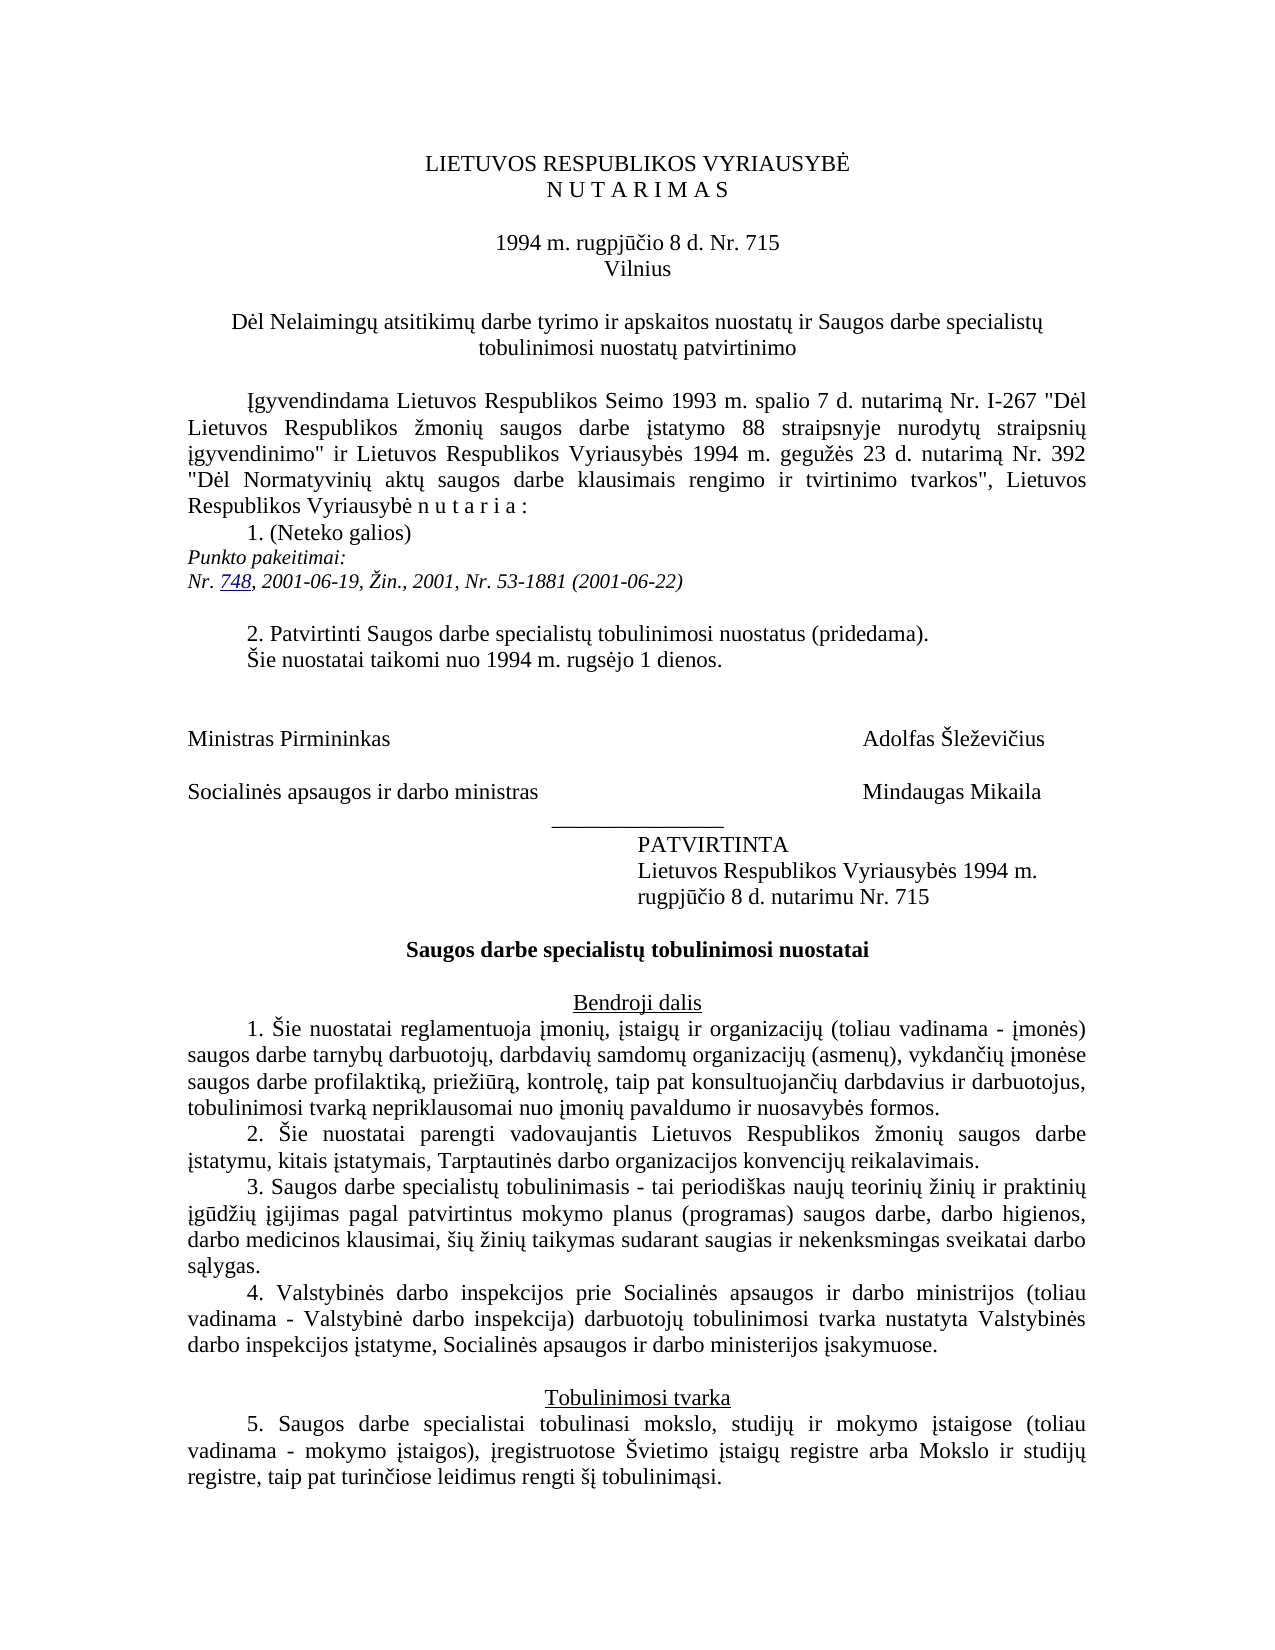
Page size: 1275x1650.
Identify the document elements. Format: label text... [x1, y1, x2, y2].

text 1994 m. rugpjūčio 8 d. Nr. 715 [187, 229, 1087, 255]
text Lietuvos Respublikos Vyriausybės 1994 m. [562, 857, 1087, 883]
text 1. (Neteko galios) [187, 519, 1087, 545]
subtitle Saugos darbe specialistų tobulinimosi nuostatai [187, 936, 1087, 962]
text Socialinės apsaugos ir darbo ministras Mindaugas Mikaila [187, 778, 1087, 804]
text Ministras Pirmininkas Adolfas Šleževičius [187, 725, 1087, 752]
text LIETUVOS RESPUBLIKOS VYRIAUSYBĖ [187, 150, 1087, 176]
text Nr. 748, 2001-06-19, Žin., 2001, Nr. 53-1881 (2001-06-22) [187, 569, 1087, 593]
subtitle Tobulinimosi tvarka [187, 1384, 1087, 1410]
text Punkto pakeitimai: [187, 545, 1087, 569]
text 4. Valstybinės darbo inspekcijos prie Socialinės apsaugos ir darbo ministrijos (toliau vadinama - Valstybinė darbo inspekcija) darbuotojų tobulinimosi tvarka nustatyta Valstybinės darbo inspekcijos įstatyme, Socialinės apsaugos ir darbo ministerijos įsakymuose. [187, 1279, 1087, 1358]
text 1. Šie nuostatai reglamentuoja įmonių, įstaigų ir organizacijų (toliau vadinama - įmonės) saugos darbe tarnybų darbuotojų, darbdavių samdomų organizacijų (asmenų), vykdančių įmonėse saugos darbe profilaktiką, priežiūrą, kontrolę, taip pat konsultuojančių darbdavius ir darbuotojus, tobulinimosi tvarką nepriklausomai nuo įmonių pavaldumo ir nuosavybės formos. [187, 1015, 1087, 1121]
text 2. Patvirtinti Saugos darbe specialistų tobulinimosi nuostatus (pridedama). [187, 620, 1087, 646]
text Dėl Nelaimingų atsitikimų darbe tyrimo ir apskaitos nuostatų ir Saugos darbe specialistų tobulinimosi nuostatų patvirtinimo [187, 308, 1087, 361]
text Įgyvendindama Lietuvos Respublikos Seimo 1993 m. spalio 7 d. nutarimą Nr. I-267 "Dėl Lietuvos Respublikos žmonių saugos darbe įstatymo 88 straipsnyje nurodytų straipsnių įgyvendinimo" ir Lietuvos Respublikos Vyriausybės 1994 m. gegužės 23 d. nutarimą Nr. 392 "Dėl Normatyvinių aktų saugos darbe klausimais rengimo ir tvirtinimo tvarkos", Lietuvos Respublikos Vyriausybė n u t a r i a : [187, 387, 1087, 519]
subtitle Bendroji dalis [187, 989, 1087, 1015]
text 3. Saugos darbe specialistų tobulinimasis - tai periodiškas naujų teorinių žinių ir praktinių įgūdžių įgijimas pagal patvirtintus mokymo planus (programas) saugos darbe, darbo higienos, darbo medicinos klausimai, šių žinių taikymas sudarant saugias ir nekenksmingas sveikatai darbo sąlygas. [187, 1173, 1087, 1279]
text PATVIRTINTA [562, 831, 1087, 857]
text Šie nuostatai taikomi nuo 1994 m. rugsėjo 1 dienos. [187, 646, 1087, 672]
text 2. Šie nuostatai parengti vadovaujantis Lietuvos Respublikos žmonių saugos darbe įstatymu, kitais įstatymais, Tarptautinės darbo organizacijos konvencijų reikalavimais. [187, 1121, 1087, 1173]
text 5. Saugos darbe specialistai tobulinasi mokslo, studijų ir mokymo įstaigose (toliau vadinama - mokymo įstaigos), įregistruotose Švietimo įstaigų registre arba Mokslo ir studijų registre, taip pat turinčiose leidimus rengti šį tobulinimąsi. [187, 1410, 1087, 1489]
text Vilnius [187, 255, 1087, 282]
text N U T A R I M A S [187, 176, 1087, 203]
text rugpjūčio 8 d. nutarimu Nr. 715 [562, 883, 1087, 910]
text _______________ [187, 804, 1087, 831]
